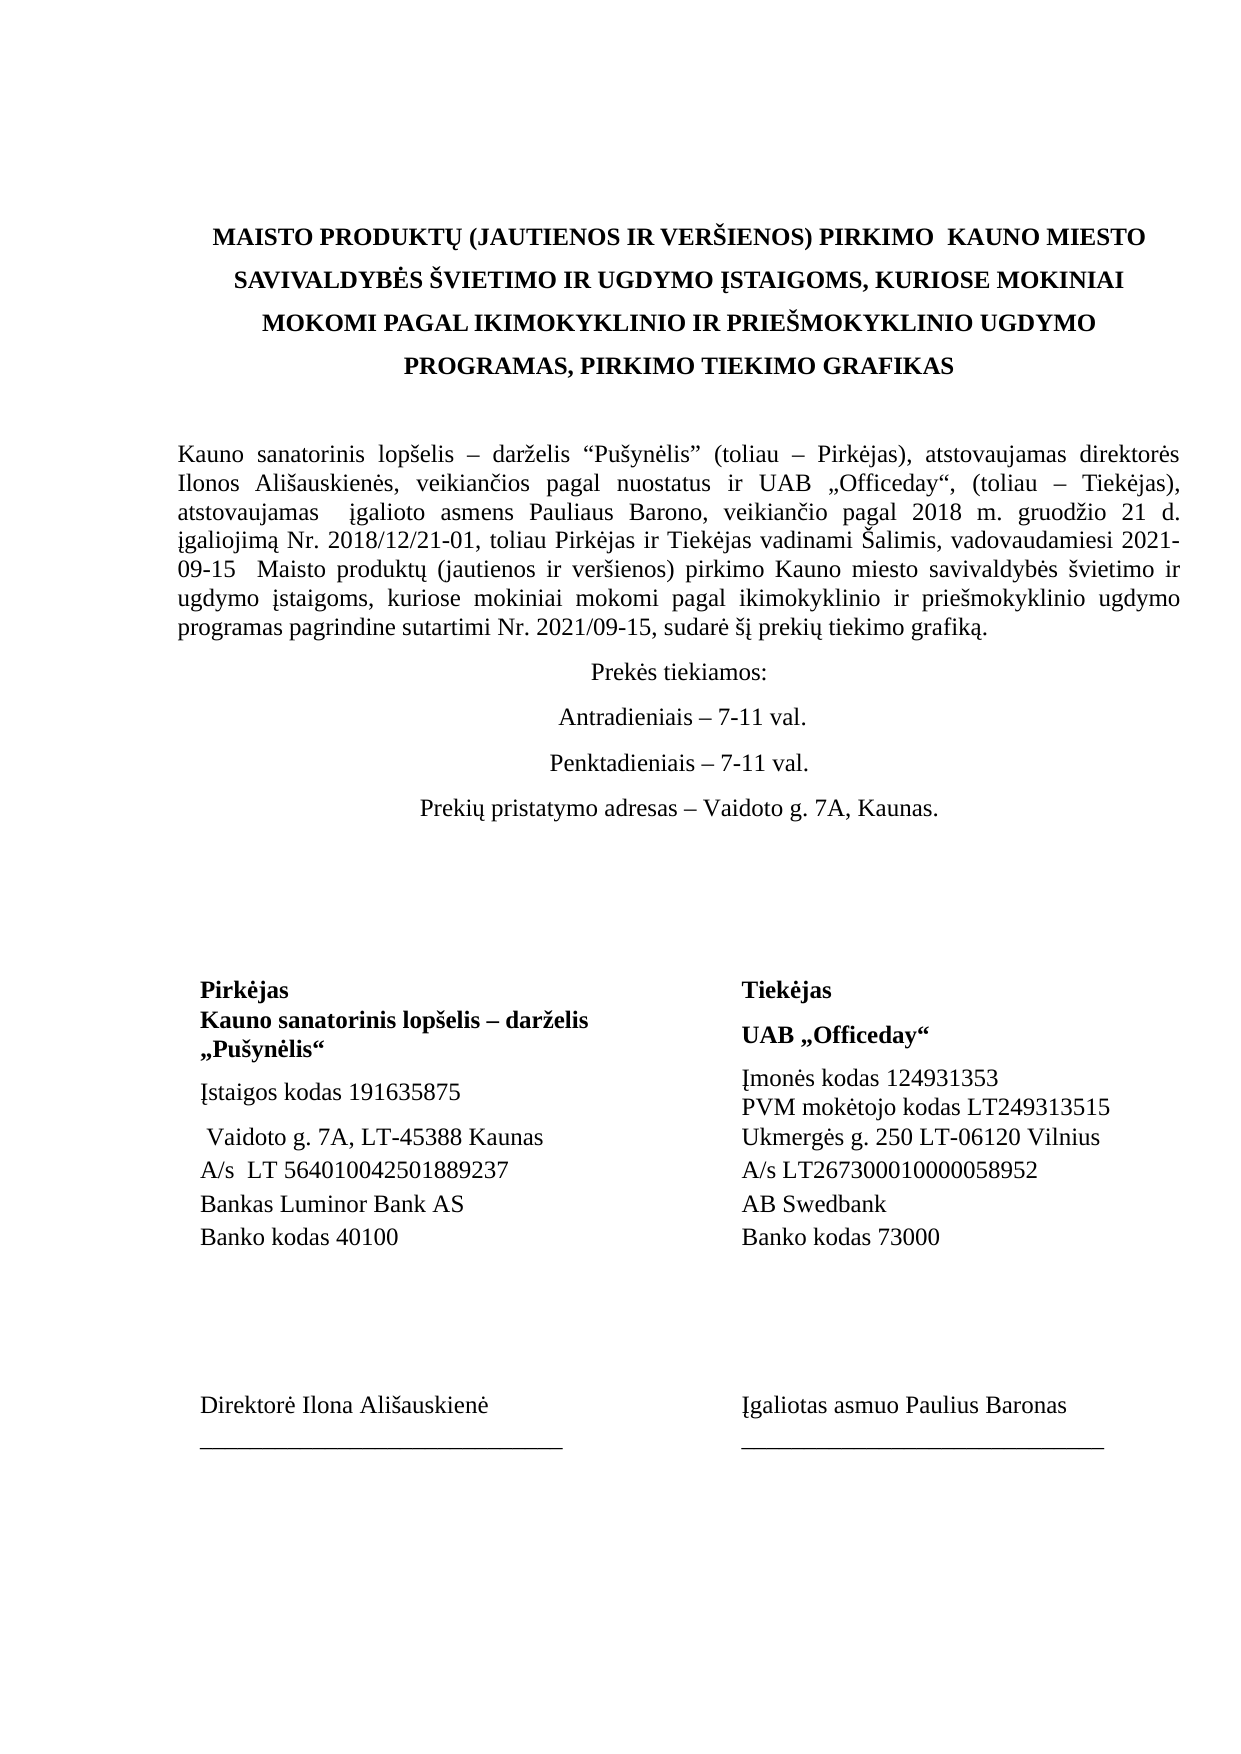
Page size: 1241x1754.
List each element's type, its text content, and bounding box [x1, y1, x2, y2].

table_cell Įgaliotas asmuo Paulius Baronas [730, 1389, 1207, 1421]
table_cell _____________________________ [189, 1421, 730, 1454]
table_cell [189, 1298, 730, 1343]
table_cell [730, 1298, 1207, 1343]
table_cell _____________________________ [730, 1421, 1207, 1454]
table_cell Vaidoto g. 7A, LT-45388 Kaunas [189, 1121, 730, 1153]
table_cell AB Swedbank [730, 1187, 1207, 1219]
text MAISTO PRODUKTŲ (JAUTIENOS IR VERŠIENOS) PIRKIMO KAUNO MIESTO SAVIVALDYBĖS ŠVIETIMO IR UGDYMO ĮSTAIGOMS, KURIOSE MOKINIAI MOKOMI PAGAL IKIMOKYKLINIO IR PRIEŠMOKYKLINIO UGDYMO PROGRAMAS, PIRKIMO TIEKIMO GRAFIKAS [177, 222, 1181, 380]
table_cell Kauno sanatorinis lopšelis – darželis „Pušynėlis“ [189, 1006, 730, 1063]
table_cell Įstaigos kodas 191635875 [189, 1063, 730, 1121]
table_cell Ukmergės g. 250 LT-06120 Vilnius [730, 1121, 1207, 1153]
text Antradieniais – 7-11 val. [177, 702, 1181, 731]
text Kauno sanatorinis lopšelis – darželis “Pušynėlis” (toliau – Pirkėjas), atstovaujamas direktorės Ilonos Ališauskienės, veikiančios pagal nuostatus ir UAB „Officeday“, (toliau – Tiekėjas), atstovaujamas įgalioto asmens Pauliaus Barono, veikiančio pagal 2018 m. gruodžio 21 d. įgaliojimą Nr. 2018/12/21-01, toliau Pirkėjas ir Tiekėjas vadinami Šalimis, vadovaudamiesi 2021-09-15 Maisto produktų (jautienos ir veršienos) pirkimo Kauno miesto savivaldybės švietimo ir ugdymo įstaigoms, kuriose mokiniai mokomi pagal ikimokyklinio ir priešmokyklinio ugdymo programas pagrindine sutartimi Nr. 2021/09-15, sudarė šį prekių tiekimo grafiką. [177, 439, 1181, 640]
table_cell A/s LT267300010000058952 [730, 1153, 1207, 1187]
table_header Tiekėjas [730, 973, 1207, 1006]
text Penktadieniais – 7-11 val. [177, 748, 1181, 777]
table_header Pirkėjas [189, 973, 730, 1006]
table_cell A/s LT 564010042501889237 [189, 1153, 730, 1187]
table_cell Direktorė Ilona Ališauskienė [189, 1389, 730, 1421]
table_cell [189, 1253, 730, 1298]
text Prekės tiekiamos: [177, 657, 1181, 686]
text Prekių pristatymo adresas – Vaidoto g. 7A, Kaunas. [177, 793, 1181, 822]
table_cell Banko kodas 73000 [730, 1220, 1207, 1252]
table_cell Banko kodas 40100 [189, 1220, 730, 1252]
table_cell [730, 1343, 1207, 1389]
table_cell Įmonės kodas 124931353 PVM mokėtojo kodas LT249313515 [730, 1063, 1207, 1121]
table_cell Bankas Luminor Bank AS [189, 1187, 730, 1219]
table_cell UAB „Officeday“ [730, 1006, 1207, 1063]
table_cell [730, 1253, 1207, 1298]
table_cell [189, 1343, 730, 1389]
